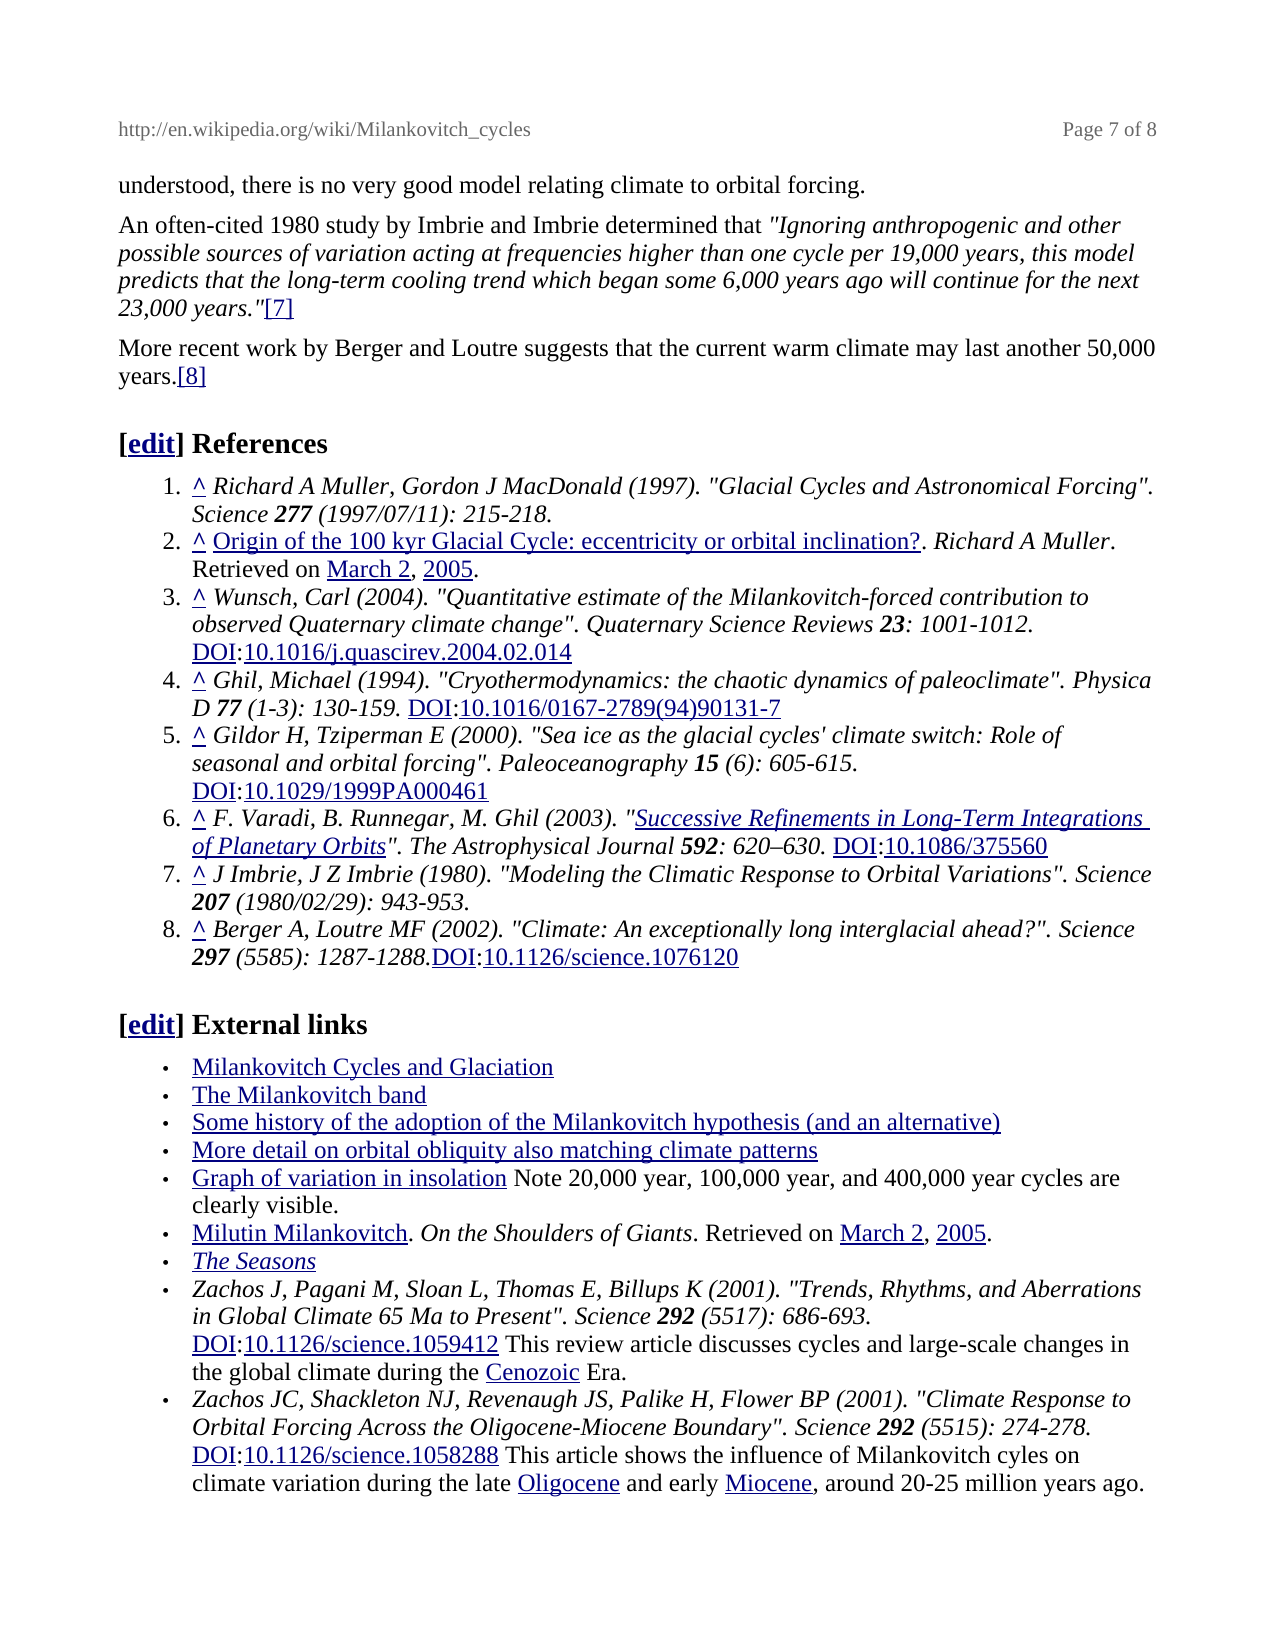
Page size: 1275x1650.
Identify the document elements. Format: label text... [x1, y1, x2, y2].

list Milankovitch Cycles and Glaciation [162, 1053, 1157, 1081]
list Milutin Milankovitch. On the Shoulders of Giants. Retrieved on March 2, 2005. [162, 1219, 1157, 1247]
list ^ Gildor H, Tziperman E (2000). "Sea ice as the glacial cycles' climate switch: Role of seasonal and orbital forcing". Paleoceanography 15 (6): 605-615. DOI:10.1029/1999PA000461 [162, 721, 1157, 804]
list Some history of the adoption of the Milankovitch hypothesis (and an alternative) [162, 1108, 1157, 1136]
subtitle [edit] External links [118, 1008, 1157, 1041]
list Zachos JC, Shackleton NJ, Revenaugh JS, Palike H, Flower BP (2001). "Climate Response to Orbital Forcing Across the Oligocene-Miocene Boundary". Science 292 (5515): 274-278. DOI:10.1126/science.1058288 This article shows the influence of Milankovitch cyles on climate variation during the late Oligocene and early Miocene, around 20-25 million years ago. [162, 1386, 1157, 1496]
list ^ Richard A Muller, Gordon J MacDonald (1997). "Glacial Cycles and Astronomical Forcing". Science 277 (1997/07/11): 215-218. [162, 472, 1157, 527]
list ^ Origin of the 100 kyr Glacial Cycle: eccentricity or orbital inclination?. Richard A Muller. Retrieved on March 2, 2005. [162, 527, 1157, 583]
list ^ Wunsch, Carl (2004). "Quantitative estimate of the Milankovitch-forced contribution to observed Quaternary climate change". Quaternary Science Reviews 23: 1001-1012. DOI:10.1016/j.quascirev.2004.02.014 [162, 583, 1157, 666]
list ^ F. Varadi, B. Runnegar, M. Ghil (2003). "Successive Refinements in Long-Term Integrations of Planetary Orbits". The Astrophysical Journal 592: 620–630. DOI:10.1086/375560 [162, 804, 1157, 860]
text An often-cited 1980 study by Imbrie and Imbrie determined that "Ignoring anthropogenic and other possible sources of variation acting at frequencies higher than one cycle per 19,000 years, this model predicts that the long-term cooling trend which began some 6,000 years ago will continue for the next 23,000 years."[7] [118, 211, 1157, 322]
list Zachos J, Pagani M, Sloan L, Thomas E, Billups K (2001). "Trends, Rhythms, and Aberrations in Global Climate 65 Ma to Present". Science 292 (5517): 686-693. DOI:10.1126/science.1059412 This review article discusses cycles and large-scale changes in the global climate during the Cenozoic Era. [162, 1275, 1157, 1386]
list ^ Ghil, Michael (1994). "Cryothermodynamics: the chaotic dynamics of paleoclimate". Physica D 77 (1-3): 130-159. DOI:10.1016/0167-2789(94)90131-7 [162, 666, 1157, 721]
text understood, there is no very good model relating climate to orbital forcing. [118, 171, 1157, 198]
text More recent work by Berger and Loutre suggests that the current warm climate may last another 50,000 years.[8] [118, 334, 1157, 390]
list Graph of variation in insolation Note 20,000 year, 100,000 year, and 400,000 year cycles are clearly visible. [162, 1164, 1157, 1219]
list More detail on orbital obliquity also matching climate patterns [162, 1136, 1157, 1164]
list ^ J Imbrie, J Z Imbrie (1980). "Modeling the Climatic Response to Orbital Variations". Science 207 (1980/02/29): 943-953. [162, 860, 1157, 915]
list ^ Berger A, Loutre MF (2002). "Climate: An exceptionally long interglacial ahead?". Science 297 (5585): 1287-1288.DOI:10.1126/science.1076120 [162, 915, 1157, 971]
subtitle [edit] References [118, 427, 1157, 459]
list The Milankovitch band [162, 1081, 1157, 1108]
list The Seasons [162, 1247, 1157, 1275]
